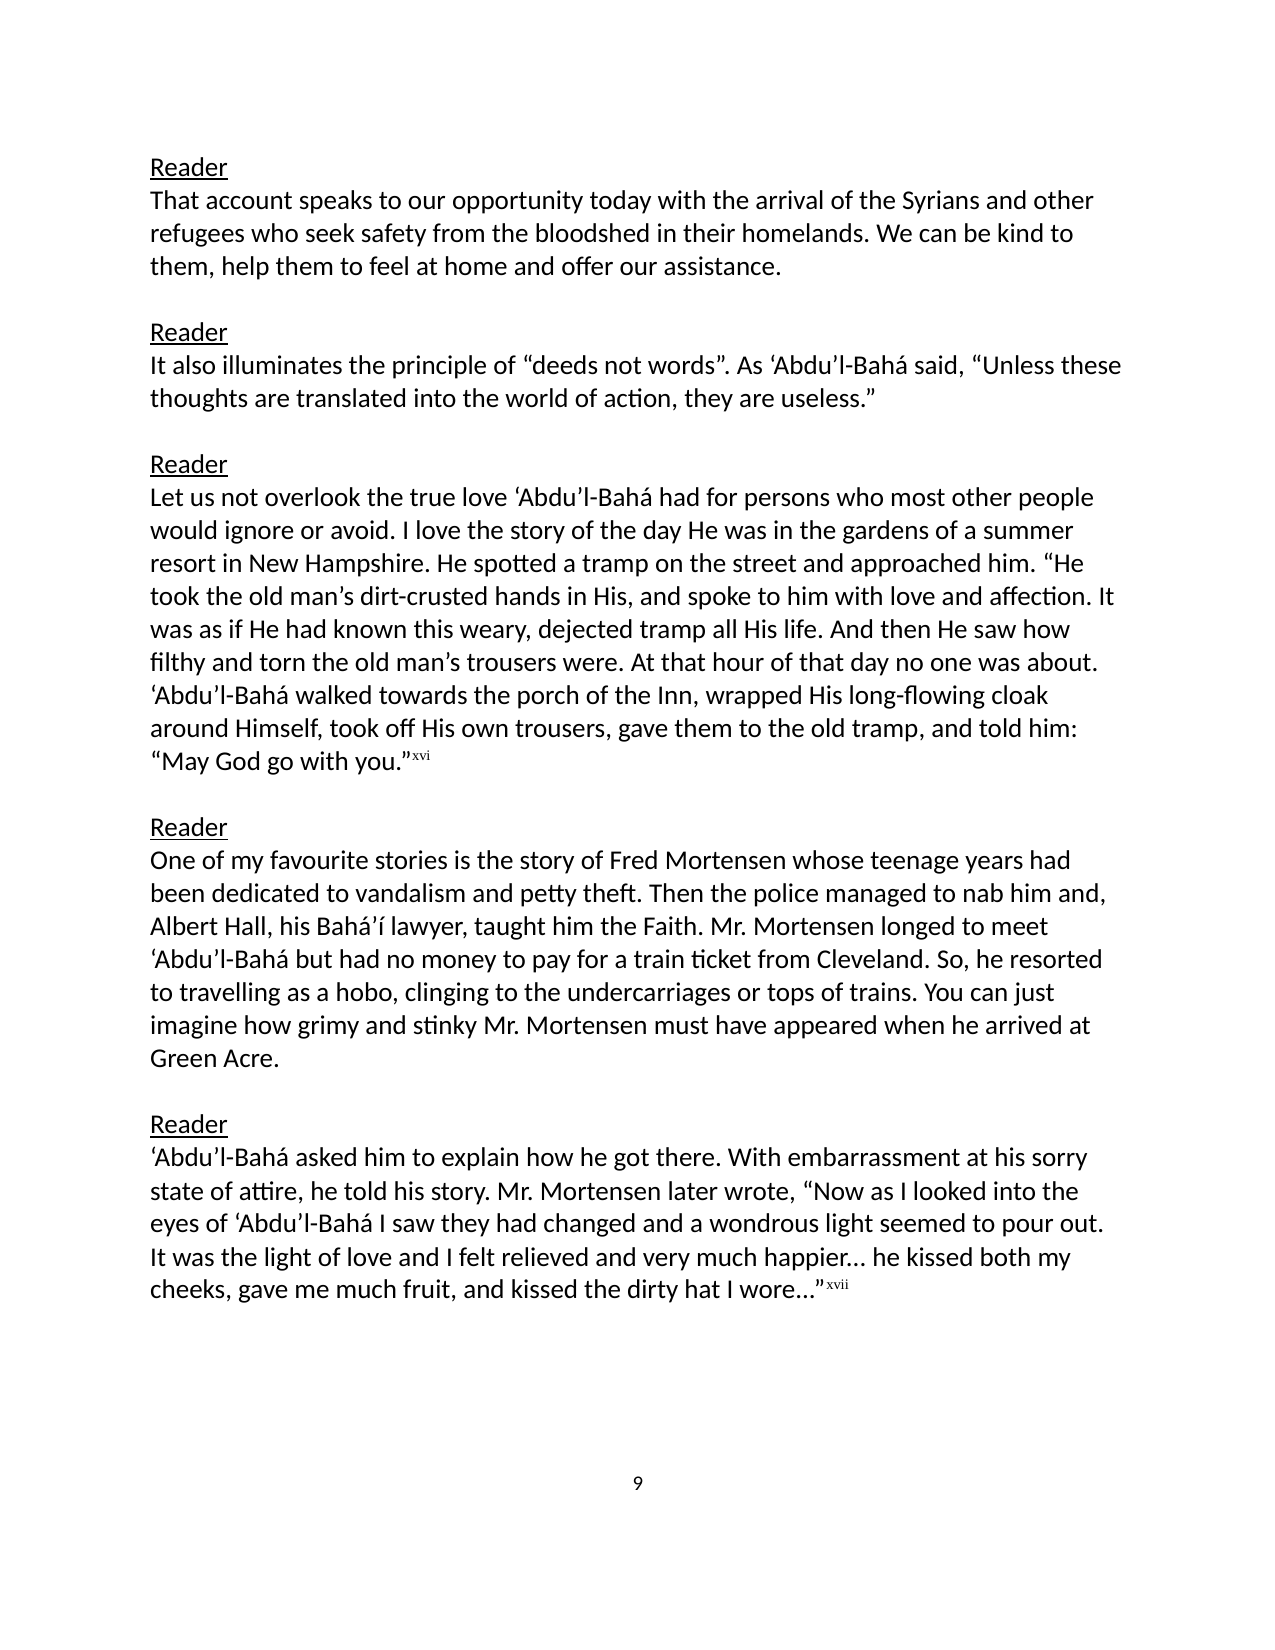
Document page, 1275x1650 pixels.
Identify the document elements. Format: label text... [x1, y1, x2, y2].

text Reader [150, 447, 1125, 480]
text Let us not overlook the true love ‘Abdu’l-Bahá had for persons who most other people would ignore or avoid. I love the story of the day He was in the gardens of a summer resort in New Hampshire. He spotted a tramp on the street and approached him. “He took the old man’s dirt-crusted hands in His, and spoke to him with love and affection. It was as if He had known this weary, dejected tramp all His life. And then He saw how filthy and torn the old man’s trousers were. At that hour of that day no one was about. ‘Abdu’l-Bahá walked towards the porch of the Inn, wrapped His long-flowing cloak around Himself, took off His own trousers, gave them to the old tramp, and told him: “May God go with you.” [150, 480, 1125, 777]
text Reader [150, 1108, 1125, 1141]
text ‘Abdu’l-Bahá asked him to explain how he got there. With embarrassment at his sorry state of attire, he told his story. Mr. Mortensen later wrote, “Now as I looked into the eyes of ‘Abdu’l-Bahá I saw they had changed and a wondrous light seemed to pour out. It was the light of love and I felt relieved and very much happier... he kissed both my cheeks, gave me much fruit, and kissed the dirty hat I wore...” [150, 1141, 1125, 1306]
text That account speaks to our opportunity today with the arrival of the Syrians and other refugees who seek safety from the bloodshed in their homelands. We can be kind to them, help them to feel at home and offer our assistance. [150, 183, 1125, 282]
text Reader [150, 150, 1125, 183]
text Reader [150, 315, 1125, 348]
text Reader [150, 810, 1125, 843]
text One of my favourite stories is the story of Fred Mortensen whose teenage years had been dedicated to vandalism and petty theft. Then the police managed to nab him and, Albert Hall, his Bahá’í lawyer, taught him the Faith. Mr. Mortensen longed to meet ‘Abdu’l-Bahá but had no money to pay for a train ticket from Cleveland. So, he resorted to travelling as a hobo, clinging to the undercarriages or tops of trains. You can just imagine how grimy and stinky Mr. Mortensen must have appeared when he arrived at Green Acre. [150, 843, 1125, 1074]
text It also illuminates the principle of “deeds not words”. As ‘Abdu’l-Bahá said, “Unless these thoughts are translated into the world of action, they are useless.” [150, 348, 1125, 414]
